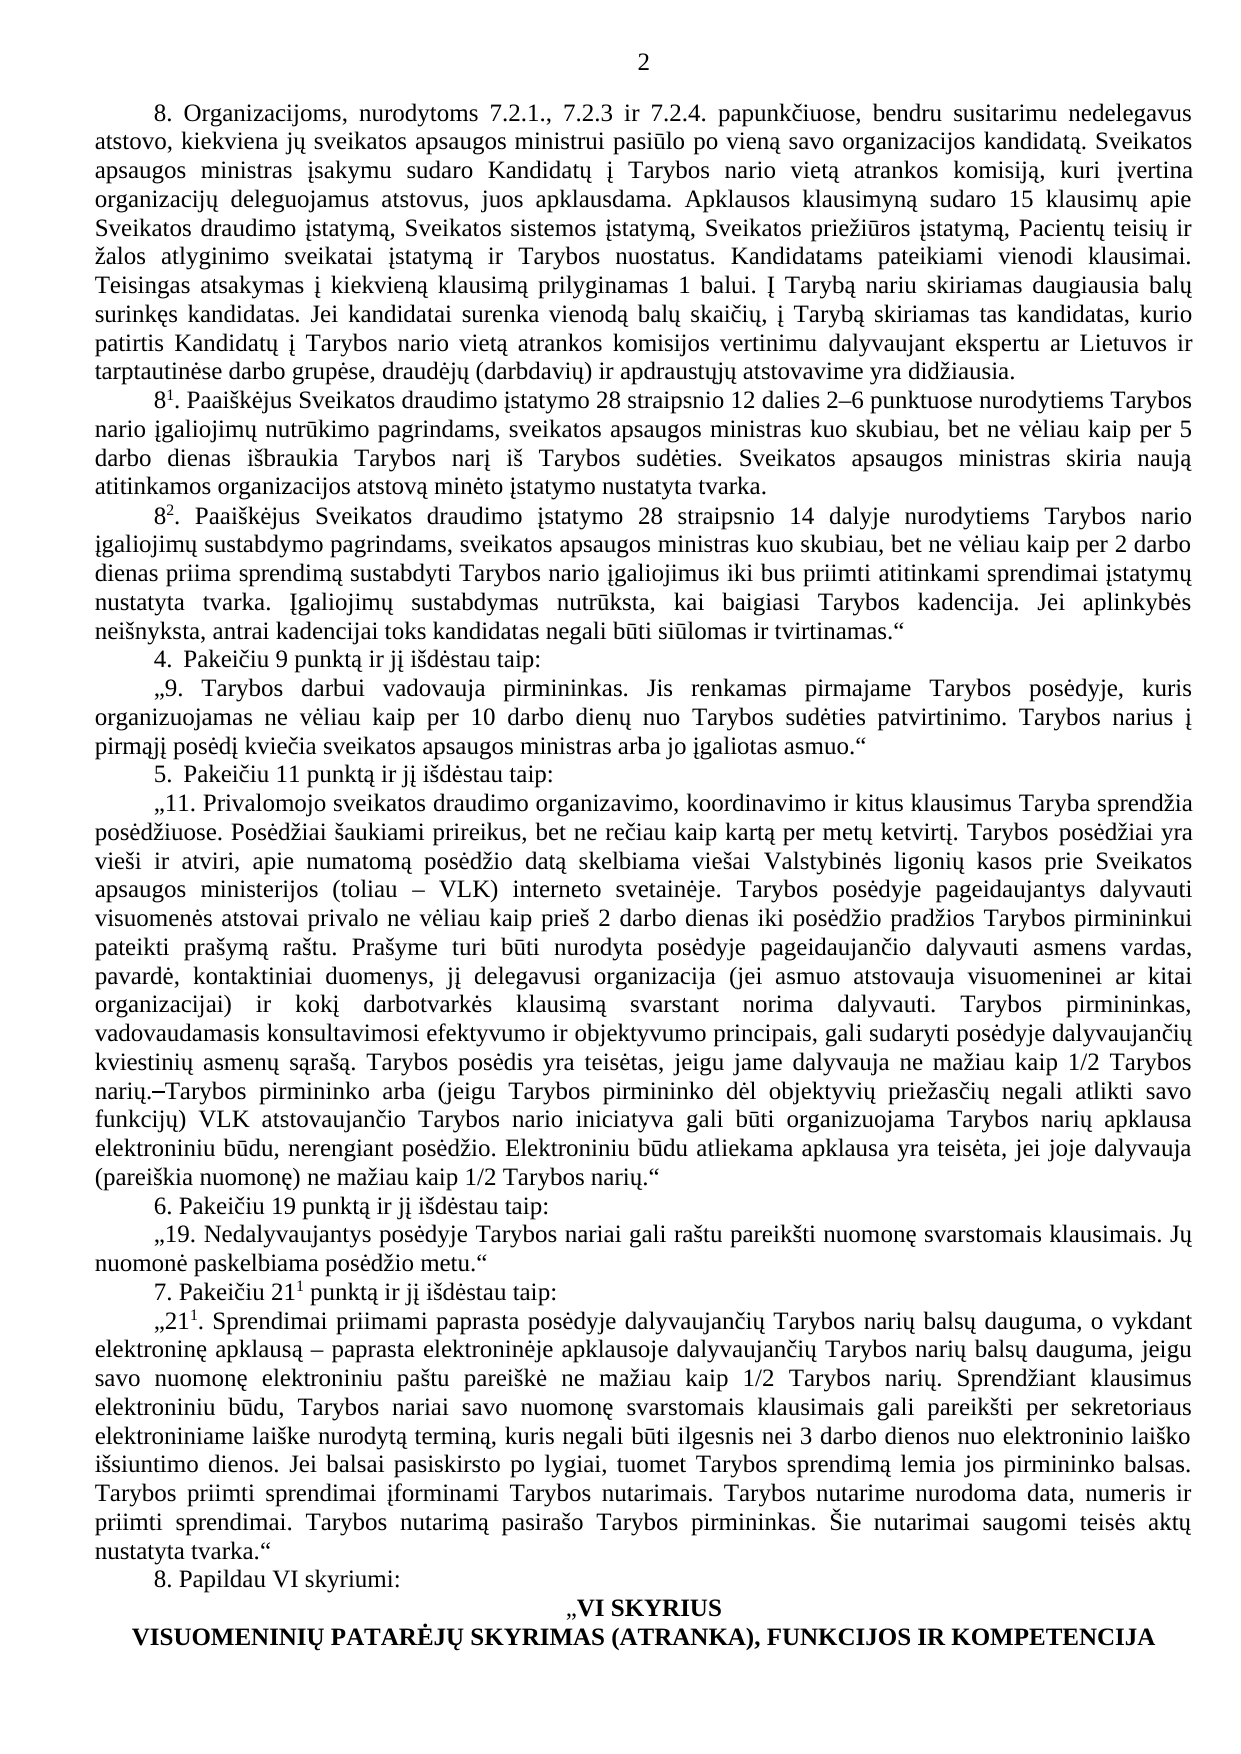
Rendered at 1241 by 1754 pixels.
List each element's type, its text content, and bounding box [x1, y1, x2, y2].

text „211. Sprendimai priimami paprasta posėdyje dalyvaujančių Tarybos narių balsų dauguma, o vykdant elektroninę apklausą – paprasta elektroninėje apklausoje dalyvaujančių Tarybos narių balsų dauguma, jeigu savo nuomonę elektroniniu paštu pareiškė ne mažiau kaip 1/2 Tarybos narių. Sprendžiant klausimus elektroniniu būdu, Tarybos nariai savo nuomonę svarstomais klausimais gali pareikšti per sekretoriaus elektroniniame laiške nurodytą terminą, kuris negali būti ilgesnis nei 3 darbo dienos nuo elektroninio laiško išsiuntimo dienos. Jei balsai pasiskirsto po lygiai, tuomet Tarybos sprendimą lemia jos pirmininko balsas. Tarybos priimti sprendimai įforminami Tarybos nutarimais. Tarybos nutarime nurodoma data, numeris ir priimti sprendimai. Tarybos nutarimą pasirašo Tarybos pirmininkas. Šie nutarimai saugomi teisės aktų nustatyta tvarka.“ [94, 1306, 1193, 1564]
text 4. Pakeičiu 9 punktą ir jį išdėstau taip: [153, 644, 1193, 673]
text „VI SKYRIUS [94, 1593, 1193, 1622]
text „19. Nedalyvaujantys posėdyje Tarybos nariai gali raštu pareikšti nuomonę svarstomais klausimais. Jų nuomonė paskelbiama posėdžio metu.“ [94, 1219, 1193, 1277]
text VISUOMENINIŲ PATARĖJŲ SKYRIMAS (ATRANKA), FUNKCIJOS IR KOMPETENCIJA [94, 1622, 1193, 1651]
text 7. Pakeičiu 211 punktą ir jį išdėstau taip: [94, 1277, 1193, 1306]
text „11. Privalomojo sveikatos draudimo organizavimo, koordinavimo ir kitus klausimus Taryba sprendžia posėdžiuose. Posėdžiai šaukiami prireikus, bet ne rečiau kaip kartą per metų ketvirtį. Tarybos posėdžiai yra vieši ir atviri, apie numatomą posėdžio datą skelbiama viešai Valstybinės ligonių kasos prie Sveikatos apsaugos ministerijos (toliau – VLK) interneto svetainėje. Tarybos posėdyje pageidaujantys dalyvauti visuomenės atstovai privalo ne vėliau kaip prieš 2 darbo dienas iki posėdžio pradžios Tarybos pirmininkui pateikti prašymą raštu. Prašyme turi būti nurodyta posėdyje pageidaujančio dalyvauti asmens vardas, pavardė, kontaktiniai duomenys, jį delegavusi organizacija (jei asmuo atstovauja visuomeninei ar kitai organizacijai) ir kokį darbotvarkės klausimą svarstant norima dalyvauti. Tarybos pirmininkas, vadovaudamasis konsultavimosi efektyvumo ir objektyvumo principais, gali sudaryti posėdyje dalyvaujančių kviestinių asmenų sąrašą. Tarybos posėdis yra teisėtas, jeigu jame dalyvauja ne mažiau kaip 1/2 Tarybos narių. Tarybos pirmininko arba (jeigu Tarybos pirmininko dėl objektyvių priežasčių negali atlikti savo funkcijų) VLK atstovaujančio Tarybos nario iniciatyva gali būti organizuojama Tarybos narių apklausa elektroniniu būdu, nerengiant posėdžio. Elektroniniu būdu atliekama apklausa yra teisėta, jei joje dalyvauja (pareiškia nuomonę) ne mažiau kaip 1/2 Tarybos narių.“ [94, 788, 1193, 1191]
text „9. Tarybos darbui vadovauja pirmininkas. Jis renkamas pirmajame Tarybos posėdyje, kuris organizuojamas ne vėliau kaip per 10 darbo dienų nuo Tarybos sudėties patvirtinimo. Tarybos narius į pirmąjį posėdį kviečia sveikatos apsaugos ministras arba jo įgaliotas asmuo.“ [94, 673, 1193, 759]
text 5. Pakeičiu 11 punktą ir jį išdėstau taip: [153, 759, 1193, 788]
text 6. Pakeičiu 19 punktą ir jį išdėstau taip: [94, 1191, 1193, 1219]
text 82. Paaiškėjus Sveikatos draudimo įstatymo 28 straipsnio 14 dalyje nurodytiems Tarybos nario įgaliojimų sustabdymo pagrindams, sveikatos apsaugos ministras kuo skubiau, bet ne vėliau kaip per 2 darbo dienas priima sprendimą sustabdyti Tarybos nario įgaliojimus iki bus priimti atitinkami sprendimai įstatymų nustatyta tvarka. Įgaliojimų sustabdymas nutrūksta, kai baigiasi Tarybos kadencija. Jei aplinkybės neišnyksta, antrai kadencijai toks kandidatas negali būti siūlomas ir tvirtinamas.“ [94, 501, 1193, 644]
text 8. Papildau VI skyriumi: [153, 1564, 1193, 1593]
text 81. Paaiškėjus Sveikatos draudimo įstatymo 28 straipsnio 12 dalies 2–6 punktuose nurodytiems Tarybos nario įgaliojimų nutrūkimo pagrindams, sveikatos apsaugos ministras kuo skubiau, bet ne vėliau kaip per 5 darbo dienas išbraukia Tarybos narį iš Tarybos sudėties. Sveikatos apsaugos ministras skiria naują atitinkamos organizacijos atstovą minėto įstatymo nustatyta tvarka. [94, 385, 1193, 501]
text 8. Organizacijoms, nurodytoms 7.2.1., 7.2.3 ir 7.2.4. papunkčiuose, bendru susitarimu nedelegavus atstovo, kiekviena jų sveikatos apsaugos ministrui pasiūlo po vieną savo organizacijos kandidatą. Sveikatos apsaugos ministras įsakymu sudaro Kandidatų į Tarybos nario vietą atrankos komisiją, kuri įvertina organizacijų deleguojamus atstovus, juos apklausdama. Apklausos klausimyną sudaro 15 klausimų apie Sveikatos draudimo įstatymą, Sveikatos sistemos įstatymą, Sveikatos priežiūros įstatymą, Pacientų teisių ir žalos atlyginimo sveikatai įstatymą ir Tarybos nuostatus. Kandidatams pateikiami vienodi klausimai. Teisingas atsakymas į kiekvieną klausimą prilyginamas 1 balui. Į Tarybą nariu skiriamas daugiausia balų surinkęs kandidatas. Jei kandidatai surenka vienodą balų skaičių, į Tarybą skiriamas tas kandidatas, kurio patirtis Kandidatų į Tarybos nario vietą atrankos komisijos vertinimu dalyvaujant ekspertu ar Lietuvos ir tarptautinėse darbo grupėse, draudėjų (darbdavių) ir apdraustųjų atstovavime yra didžiausia. [94, 98, 1193, 385]
